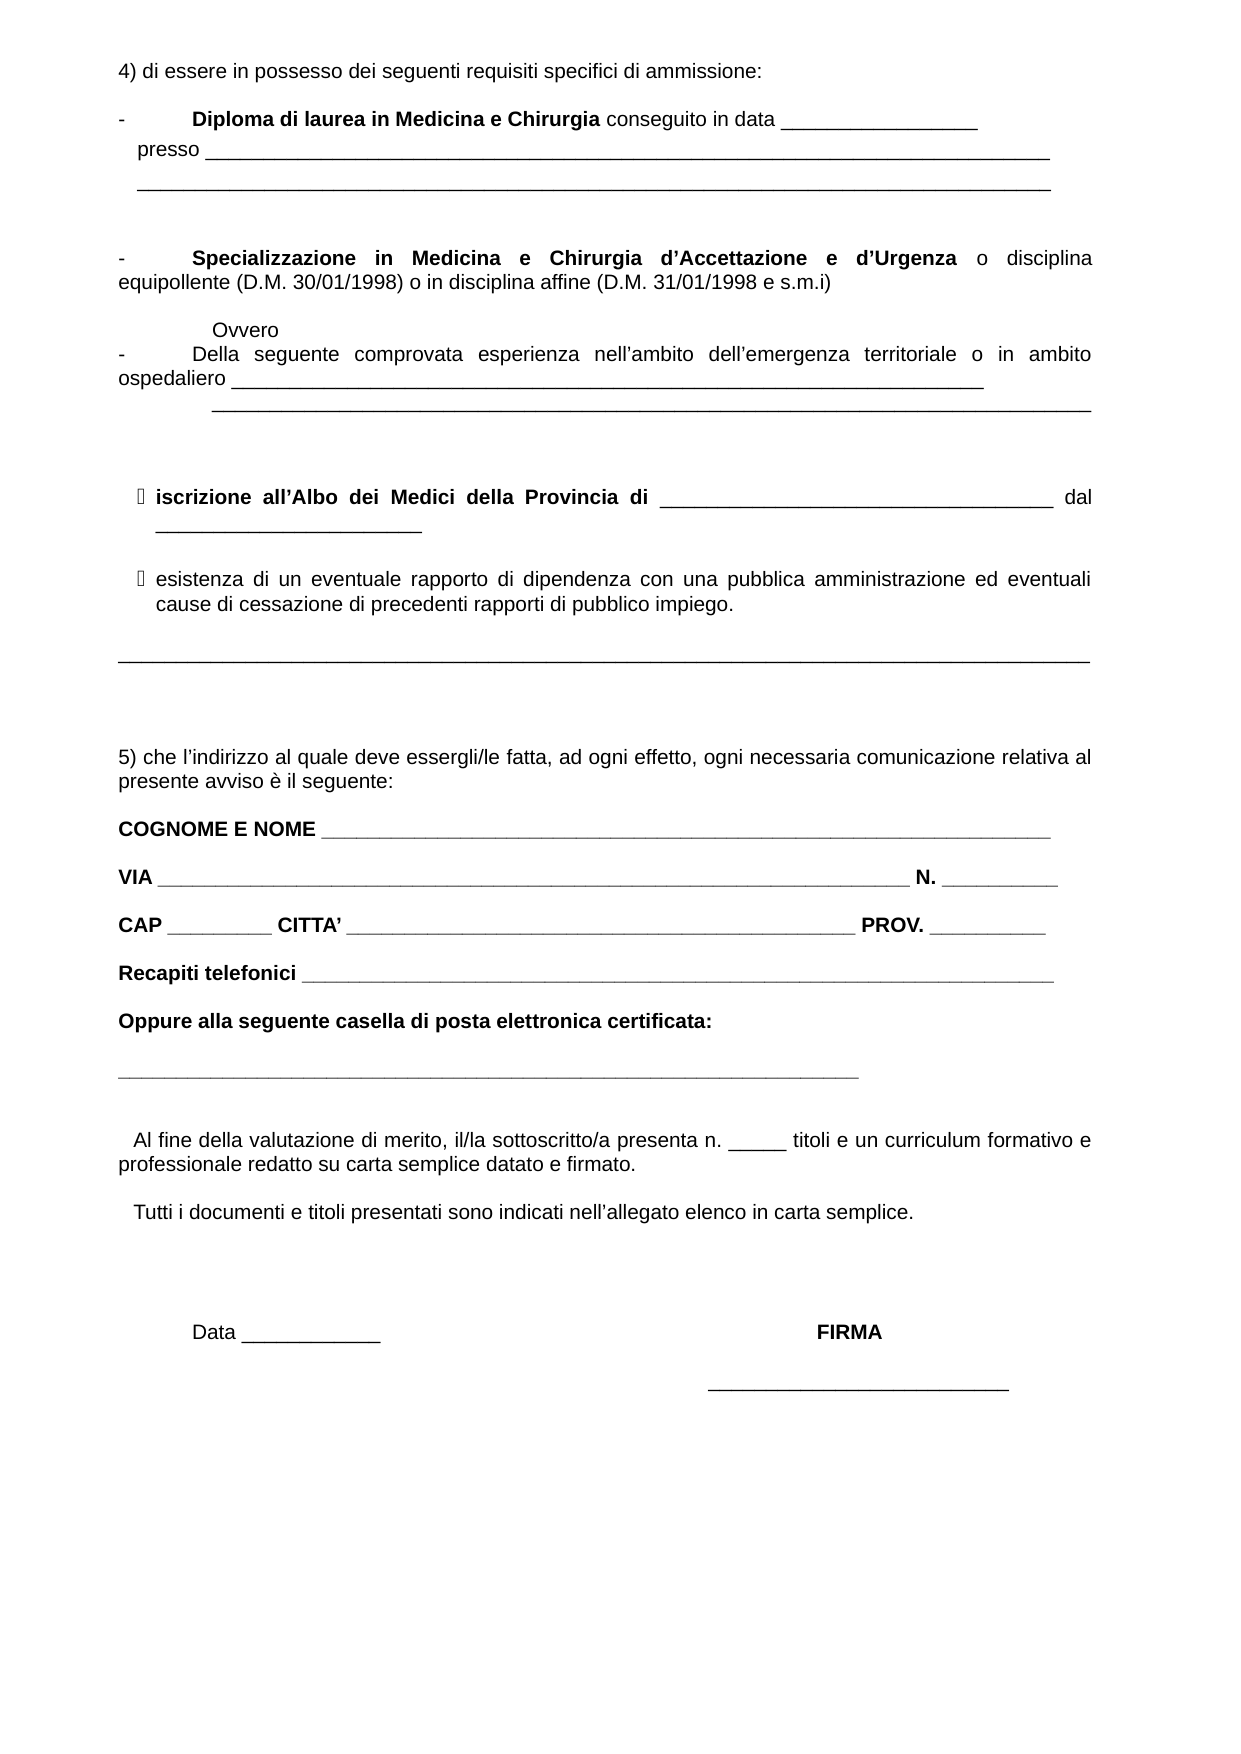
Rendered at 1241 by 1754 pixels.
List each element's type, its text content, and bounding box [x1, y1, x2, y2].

text Recapiti telefonici _________________________________________________________________ [118, 961, 1092, 984]
text VIA _________________________________________________________________ N. __________ [118, 865, 1092, 889]
list Della seguente comprovata esperienza nell’ambito dell’emergenza territoriale o in ambito ospedaliero _________________________________________________________________ [118, 341, 1092, 389]
text ________________________________________________________________ [118, 1056, 1092, 1080]
text 4) di essere in possesso dei seguenti requisiti specifici di ammissione: [118, 59, 1092, 83]
text __________________________ [118, 1368, 1092, 1392]
text _______________________________________________________________________________ [137, 167, 1092, 191]
list Specializzazione in Medicina e Chirurgia d’Accettazione e d’Urgenza o disciplina equipollente (D.M. 30/01/1998) o in disciplina affine (D.M. 31/01/1998 e s.m.i) [118, 246, 1092, 293]
text Oppure alla seguente casella di posta elettronica certificata: [118, 1008, 1092, 1032]
text CAP _________ CITTA’ ____________________________________________ PROV. __________ [118, 913, 1092, 937]
list Diploma di laurea in Medicina e Chirurgia conseguito in data _________________ [118, 107, 1092, 131]
text Al fine della valutazione di merito, il/la sottoscritto/a presenta n. _____ titoli e un curriculum formativo e professionale redatto su carta semplice datato e firmato. [118, 1128, 1092, 1176]
text ____________________________________________________________________________________ [118, 639, 1092, 663]
text 5) che l’indirizzo al quale deve essergli/le fatta, ad ogni effetto, ogni necessaria comunicazione relativa al presente avviso è il seguente: [118, 745, 1092, 793]
text Ovvero [212, 317, 1092, 341]
list esistenza di un eventuale rapporto di dipendenza con una pubblica amministrazione ed eventuali cause di cessazione di precedenti rapporti di pubblico impiego. [137, 567, 1092, 616]
text presso _________________________________________________________________________ [137, 137, 1092, 161]
text Data ____________ FIRMA [118, 1320, 1092, 1344]
text COGNOME E NOME _______________________________________________________________ [118, 817, 1092, 841]
text ____________________________________________________________________________ [212, 389, 1092, 413]
text Tutti i documenti e titoli presentati sono indicati nell’allegato elenco in carta semplice. [118, 1200, 1092, 1224]
list iscrizione all’Albo dei Medici della Provincia di __________________________________ dal _______________________ [137, 485, 1092, 533]
